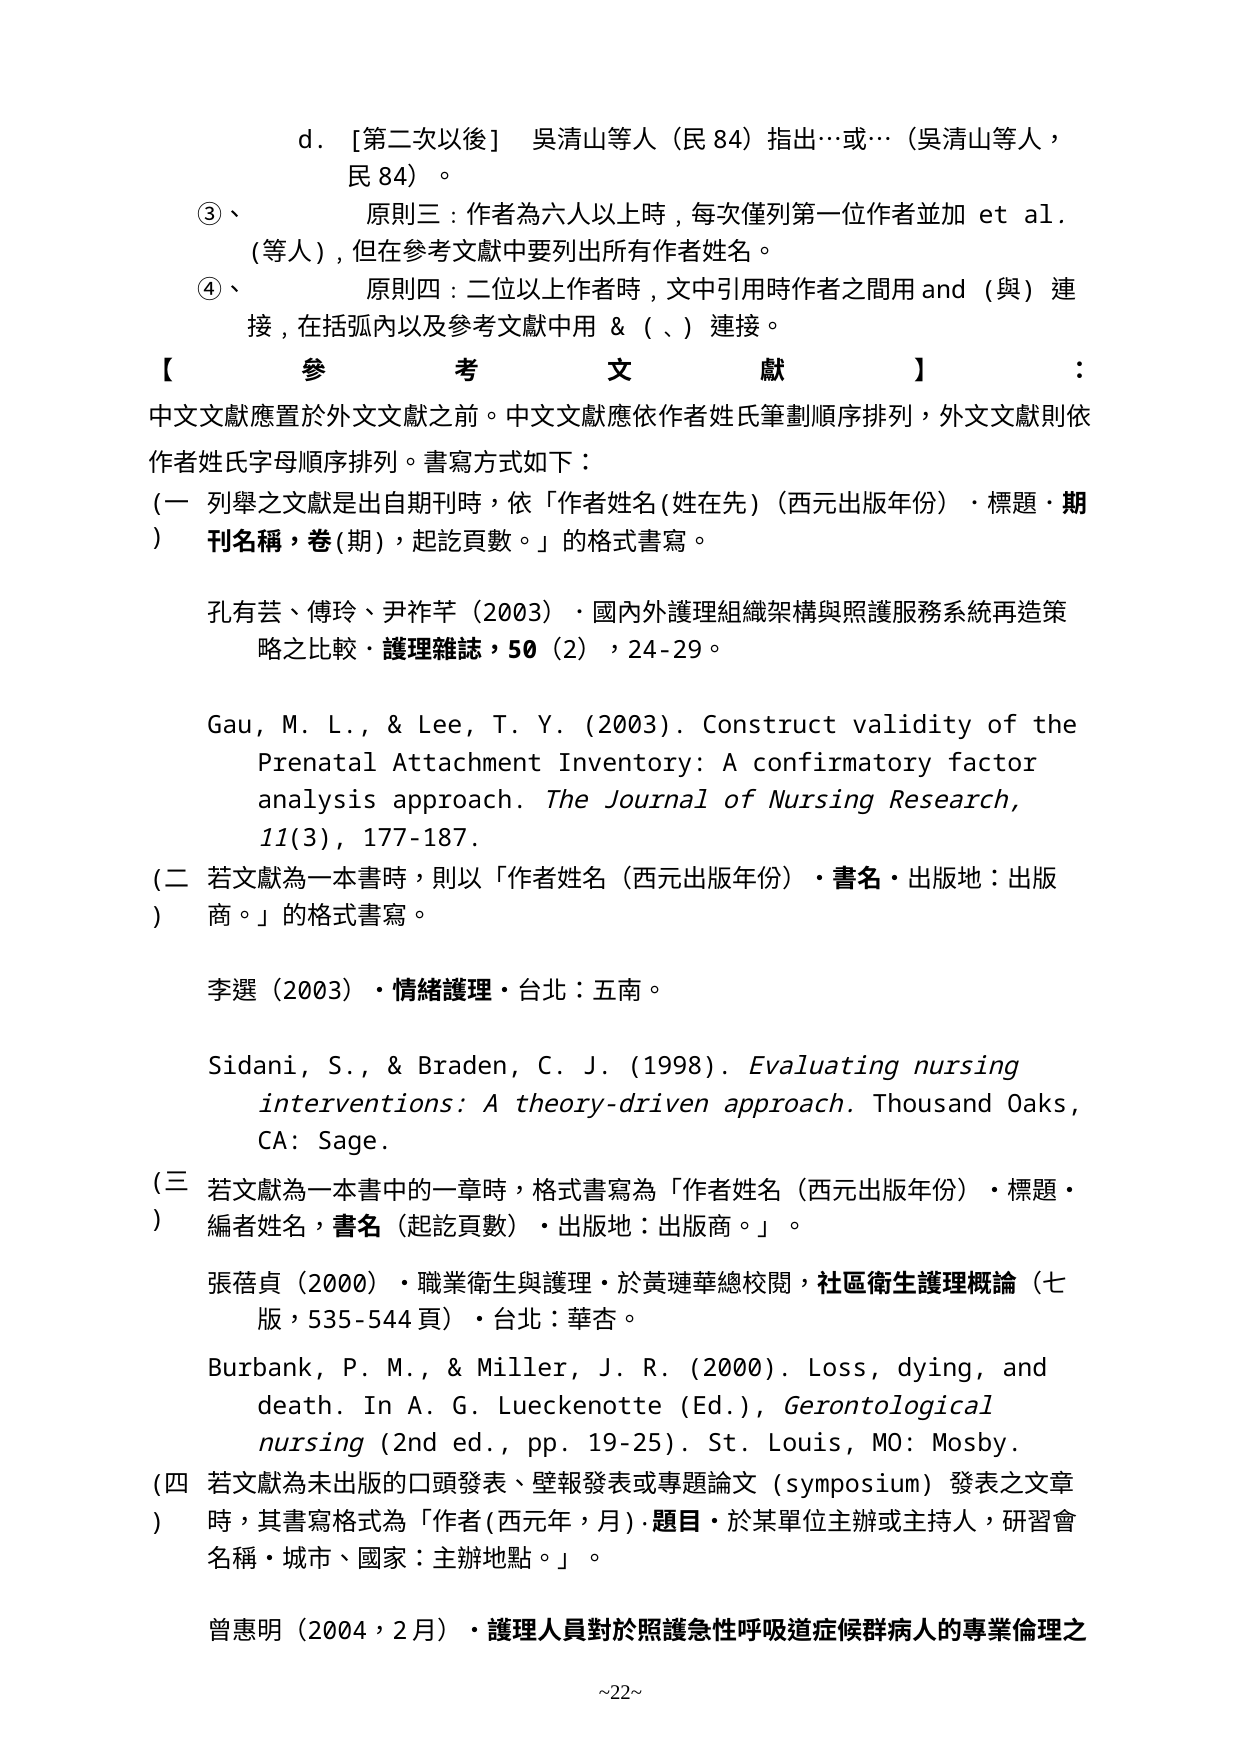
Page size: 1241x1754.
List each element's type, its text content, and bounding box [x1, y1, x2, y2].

table_cell 若文獻為未出版的口頭發表、壁報發表或專題論文 (symposium) 發表之文章時，其書寫格式為「作者(西元年，月)‧題目‧於某單位主辦或主持人，研習會名稱‧城市、國家：主辦地點。」。 曾惠明（2004，2月）‧護理人員對於照護急性呼吸道症候群病人的專業倫理之探討‧台灣護理學會第二十次護理研究論文發表會暨海峽兩岸護理學術交流口頭發表．台北：國際會議中心。 陳繡琴、黃國峰、黃升苗、周守民（2004，2月）‧探討外科醫師在手術過程中與護理人員專業互動之經驗‧台灣護理學會第二十次護理研究論文發表會暨海峽兩岸護理學術交流壁報發表．台北：國際會議中心。 王秀紅(2002，10月)‧成功的國際會議專題報告‧於台灣護理學會主辦，國際學術會議人才培訓研習會（進階班）‧高雄：榮民總醫院。 Tseng, Y., Snyder, M., & Mueller, C. (2001, June). Gender differences in use of exercise processes of change in elders residing in assisted living facilities. Paper session presented at the 12th International Nursing Research Congress, Sigma Theta Tau International, Copenhagen, Denmark. Tseng, Y., Snyder, M., & Mueller, C. (2001, March). Gender differences in exercise determinants in elders residing in assisted living facilities. Poster session presented at the Midwest Nurse Research Society 2001 Convention, Cleveland, OH, USA. Lichstein, K. L., Johnson, R. S., Womack, T, D., Dean, J. E., & Childers, C. K. (1990, June). Relaxation therapy for polypharmacy use in elderly insomniacs and nonisomniacs. In T. L. Rosenthal (Chair), Reducing medication in qeriatric populations. Symposium conducted at the meeting of the First International Congress of Behavioral Medicine, Uppsala, Sweden. [206, 1461, 1092, 1648]
table_cell (四) [148, 1461, 206, 1648]
table_cell 若文獻為一本書時，則以「作者姓名（西元出版年份）‧書名‧出版地：出版商。」的格式書寫。 李選（2003）‧情緒護理‧台北：五南。 Sidani, S., & Braden, C. J. (1998). Evaluating nursing interventions: A theory-driven approach. Thousand Oaks, CA: Sage. [206, 855, 1092, 1158]
table_header 列舉之文獻是出自期刊時，依「作者姓名(姓在先)（西元出版年份）．標題．期刊名稱，卷(期)，起訖頁數。」的格式書寫。 孔有芸、傅玲、尹祚芊（2003）．國內外護理組織架構與照護服務系統再造策略之比較．護理雜誌，50（2），24-29。 Gau, M. L., & Lee, T. Y. (2003). Construct validity of the Prenatal Attachment Inventory: A confirmatory factor analysis approach. The Journal of Nursing Research, 11(3), 177-187. [206, 481, 1092, 855]
table_cell 若文獻為一本書中的一章時，格式書寫為「作者姓名（西元出版年份）‧標題‧編者姓名，書名（起訖頁數）‧出版地：出版商。」。 張蓓貞（2000）‧職業衛生與護理‧於黃璉華總校閱，社區衛生護理概論（七版，535-544頁）‧台北：華杏。 Burbank, P. M., & Miller, J. R. (2000). Loss, dying, and death. In A. G. Lueckenotte (Ed.), Gerontological nursing (2nd ed., pp. 19-25). St. Louis, MO: Mosby. [206, 1159, 1092, 1461]
table_cell (三) [148, 1159, 206, 1461]
list 原則四﹕二位以上作者時﹐文中引用時作者之間用and (與) 連接﹐在括弧內以及參考文獻中用 & (﹑) 連接。 [198, 268, 1092, 343]
list 原則三﹕作者為六人以上時﹐每次僅列第一位作者並加 et al. (等人)﹐但在參考文獻中要列出所有作者姓名。 [198, 193, 1092, 268]
table_cell (二) [148, 855, 206, 1158]
list [第二次以後] 吳清山等人（民84）指出…或…（吳清山等人，民84）。 [298, 118, 1092, 193]
text 【參考文獻】： 中文文獻應置於外文文獻之前。中文文獻應依作者姓氏筆劃順序排列，外文文獻則依作者姓氏字母順序排列。書寫方式如下： [148, 343, 1092, 481]
table_header (一) [148, 481, 206, 855]
